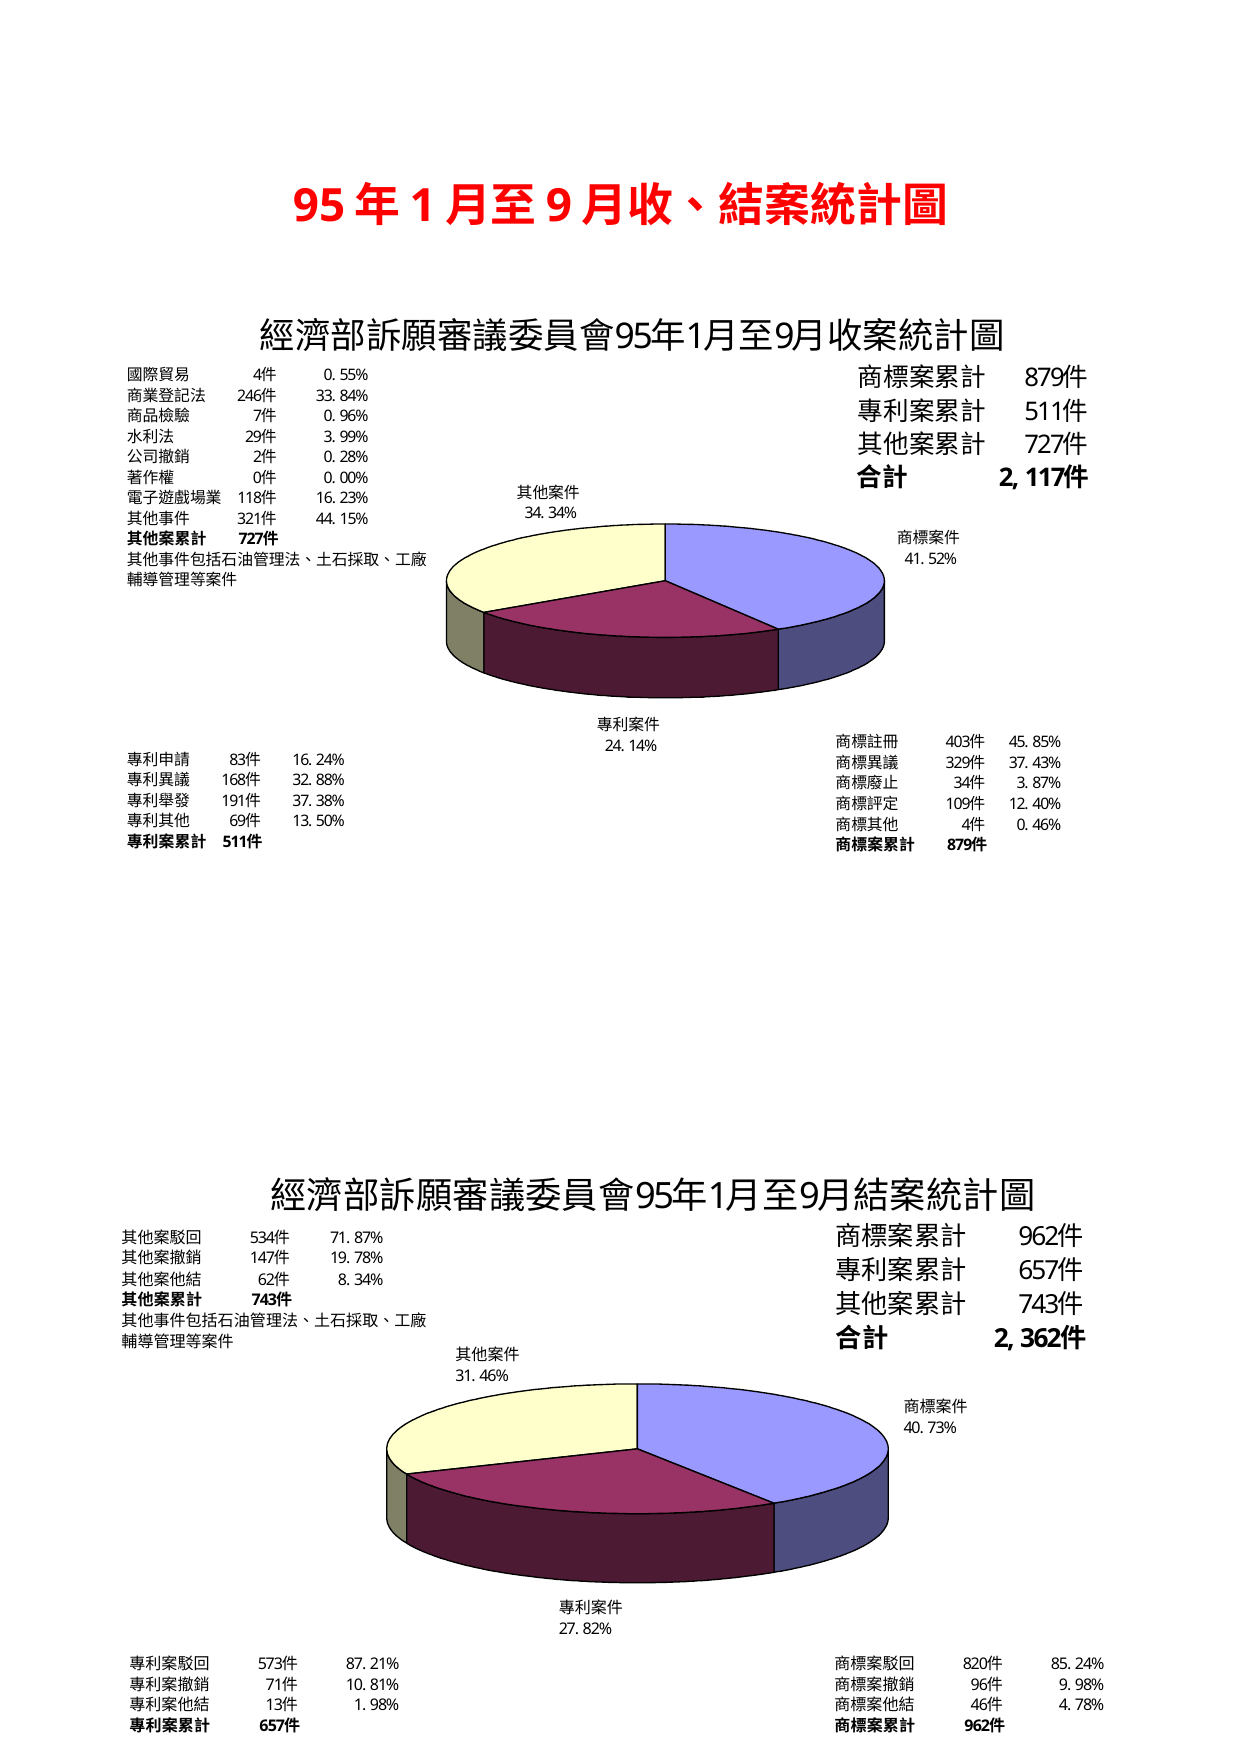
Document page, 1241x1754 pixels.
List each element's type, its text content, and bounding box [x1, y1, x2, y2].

text 95年1月至9月收、結案統計圖 [187, 164, 1053, 239]
